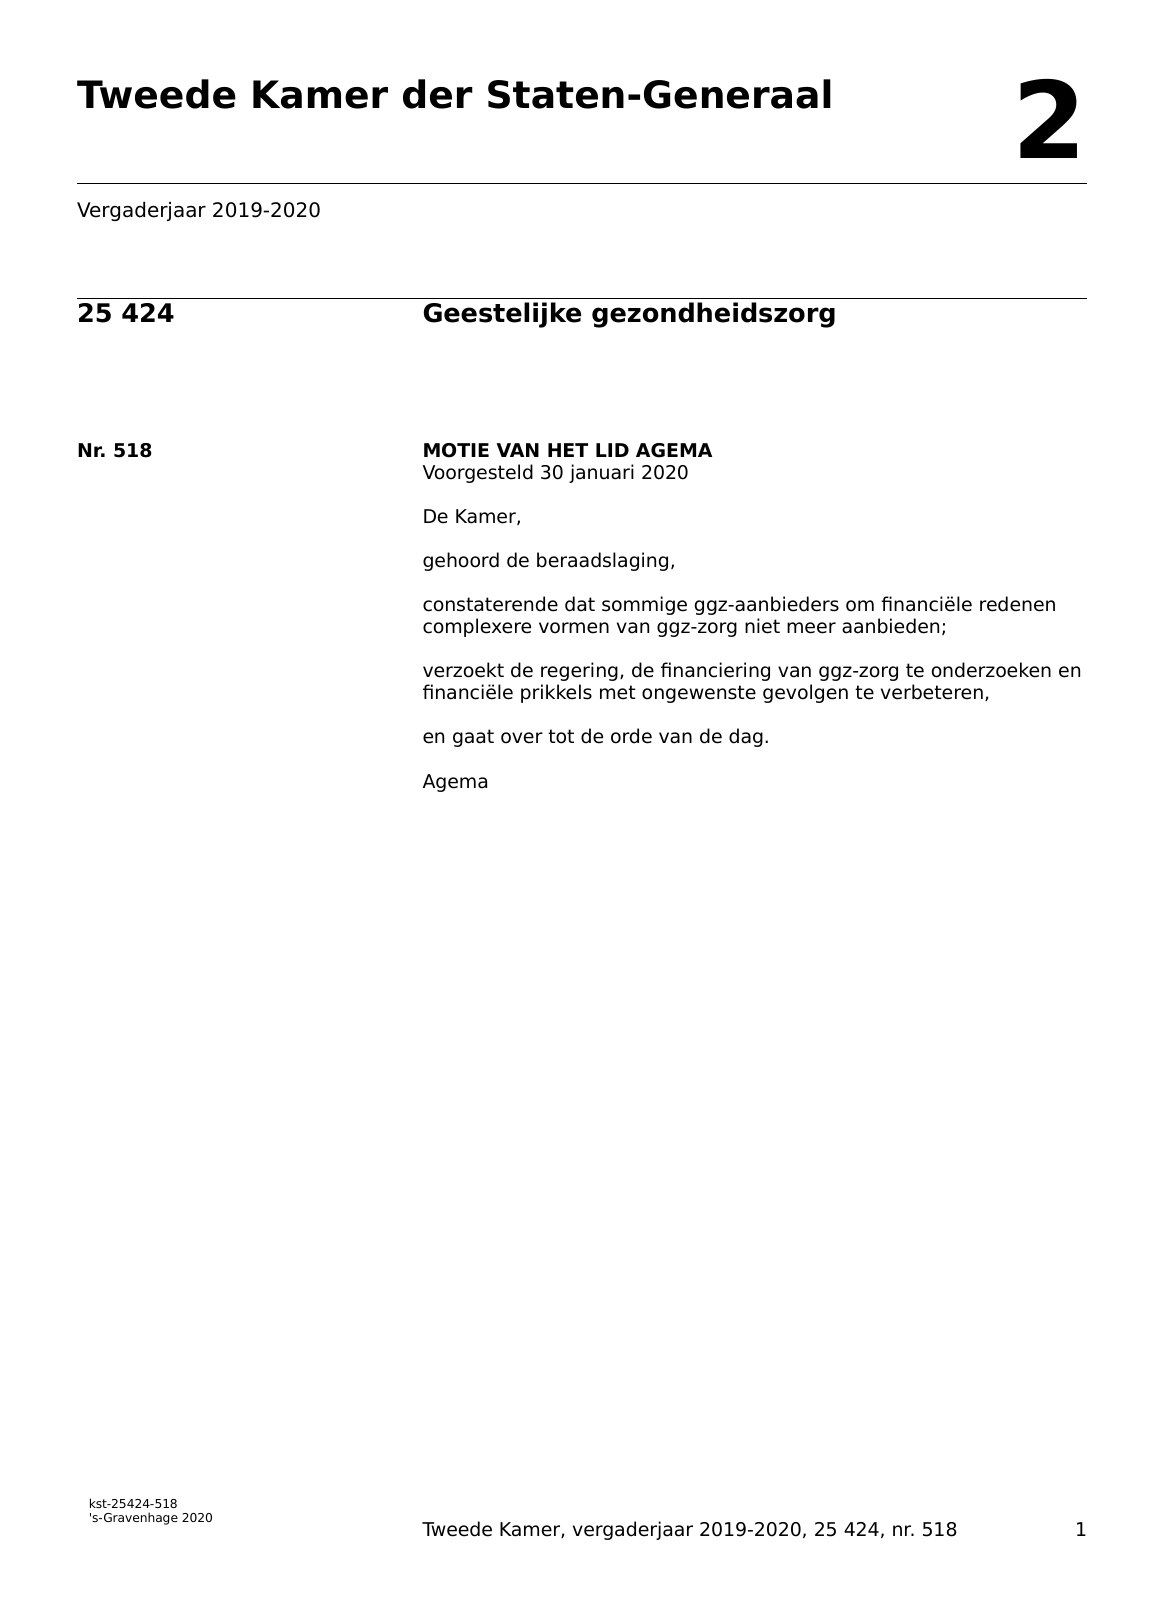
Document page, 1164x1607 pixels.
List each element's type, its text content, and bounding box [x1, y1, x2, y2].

text Agema [422, 771, 1087, 793]
table_cell Vergaderjaar 2019-2020 [77, 184, 1087, 298]
text Voorgesteld 30 januari 2020 [422, 462, 1087, 484]
text kst-25424-518 [88, 1497, 323, 1511]
text De Kamer, [422, 506, 1087, 528]
text verzoekt de regering, de financiering van ggz-zorg te onderzoeken en financiële prikkels met ongewenste gevolgen te verbeteren, [422, 660, 1087, 704]
table_header Tweede Kamer der Staten-Generaal [77, 59, 886, 183]
text en gaat over tot de orde van de dag. [422, 726, 1087, 748]
subtitle Nr. 518 MOTIE VAN HET LID AGEMA [77, 440, 1087, 462]
table_header 2 [886, 59, 1087, 183]
text constaterende dat sommige ggz-aanbieders om financiële redenen complexere vormen van ggz-zorg niet meer aanbieden; [422, 594, 1087, 638]
text gehoord de beraadslaging, [422, 550, 1087, 572]
subtitle 25 424 Geestelijke gezondheidszorg [77, 299, 1087, 329]
text 's-Gravenhage 2020 [88, 1511, 323, 1525]
